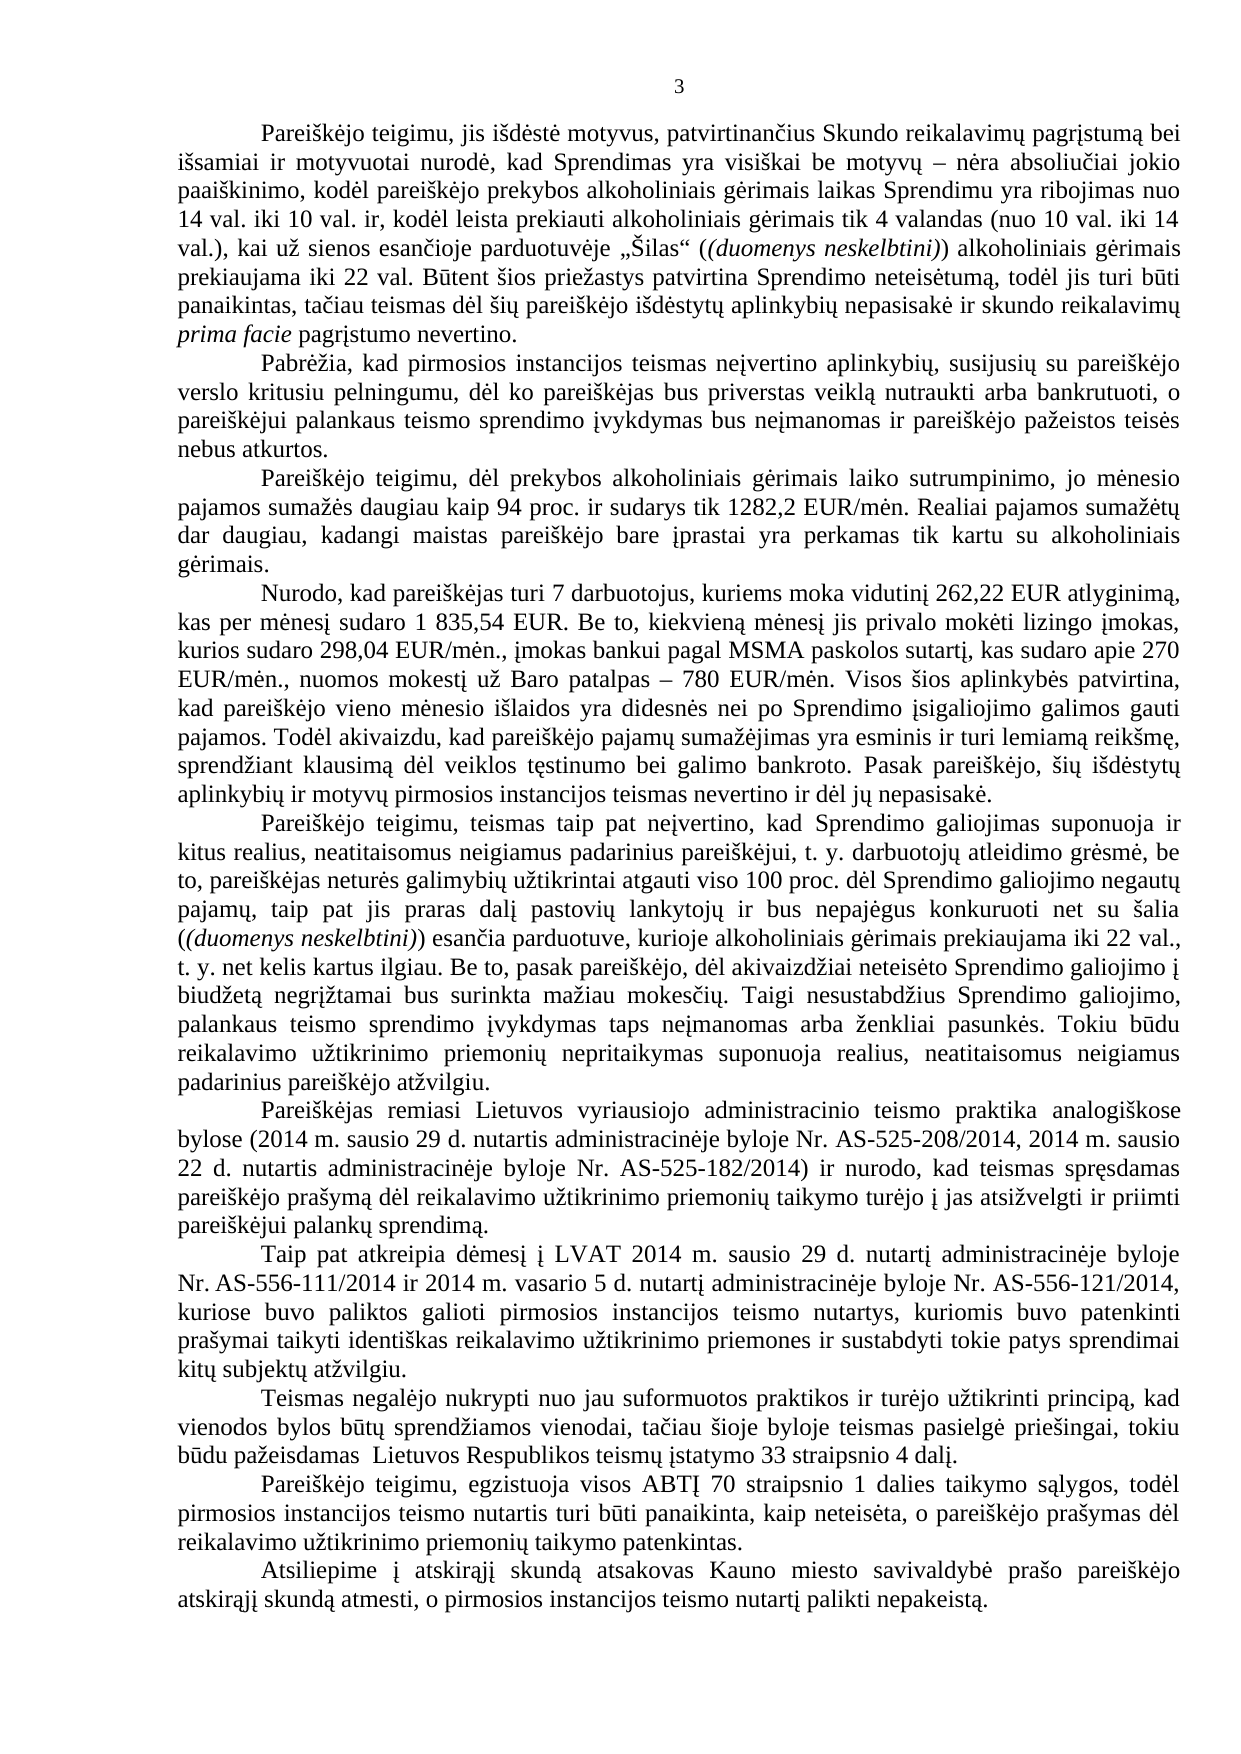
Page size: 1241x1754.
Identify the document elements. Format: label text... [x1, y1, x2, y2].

text Pareiškėjo teigimu, egzistuoja visos ABTĮ 70 straipsnio 1 dalies taikymo sąlygos, todėl pirmosios instancijos teismo nutartis turi būti panaikinta, kaip neteisėta, o pareiškėjo prašymas dėl reikalavimo užtikrinimo priemonių taikymo patenkintas. [177, 1469, 1181, 1556]
text Pareiškėjas remiasi Lietuvos vyriausiojo administracinio teismo praktika analogiškose bylose (2014 m. sausio 29 d. nutartis administracinėje byloje Nr. AS-525-208/2014, 2014 m. sausio 22 d. nutartis administracinėje byloje Nr. AS-525-182/2014) ir nurodo, kad teismas spręsdamas pareiškėjo prašymą dėl reikalavimo užtikrinimo priemonių taikymo turėjo į jas atsižvelgti ir priimti pareiškėjui palankų sprendimą. [177, 1096, 1181, 1239]
text Teismas negalėjo nukrypti nuo jau suformuotos praktikos ir turėjo užtikrinti principą, kad vienodos bylos būtų sprendžiamos vienodai, tačiau šioje byloje teismas pasielgė priešingai, tokiu būdu pažeisdamas Lietuvos Respublikos teismų įstatymo 33 straipsnio 4 dalį. [177, 1383, 1181, 1469]
text Pareiškėjo teigimu, teismas taip pat neįvertino, kad Sprendimo galiojimas suponuoja ir kitus realius, neatitaisomus neigiamus padarinius pareiškėjui, t. y. darbuotojų atleidimo grėsmė, be to, pareiškėjas neturės galimybių užtikrintai atgauti viso 100 proc. dėl Sprendimo galiojimo negautų pajamų, taip pat jis praras dalį pastovių lankytojų ir bus nepajėgus konkuruoti net su šalia ((duomenys neskelbtini)) esančia parduotuve, kurioje alkoholiniais gėrimais prekiaujama iki 22 val., t. y. net kelis kartus ilgiau. Be to, pasak pareiškėjo, dėl akivaizdžiai neteisėto Sprendimo galiojimo į biudžetą negrįžtamai bus surinkta mažiau mokesčių. Taigi nesustabdžius Sprendimo galiojimo, palankaus teismo sprendimo įvykdymas taps neįmanomas arba ženkliai pasunkės. Tokiu būdu reikalavimo užtikrinimo priemonių nepritaikymas suponuoja realius, neatitaisomus neigiamus padarinius pareiškėjo atžvilgiu. [177, 808, 1181, 1096]
text Atsiliepime į atskirąjį skundą atsakovas Kauno miesto savivaldybė prašo pareiškėjo atskirąjį skundą atmesti, o pirmosios instancijos teismo nutartį palikti nepakeistą. [177, 1556, 1181, 1613]
text Pareiškėjo teigimu, dėl prekybos alkoholiniais gėrimais laiko sutrumpinimo, jo mėnesio pajamos sumažės daugiau kaip 94 proc. ir sudarys tik 1282,2 EUR/mėn. Realiai pajamos sumažėtų dar daugiau, kadangi maistas pareiškėjo bare įprastai yra perkamas tik kartu su alkoholiniais gėrimais. [177, 463, 1181, 578]
text Pabrėžia, kad pirmosios instancijos teismas neįvertino aplinkybių, susijusių su pareiškėjo verslo kritusiu pelningumu, dėl ko pareiškėjas bus priverstas veiklą nutraukti arba bankrutuoti, o pareiškėjui palankaus teismo sprendimo įvykdymas bus neįmanomas ir pareiškėjo pažeistos teisės nebus atkurtos. [177, 348, 1181, 463]
text Taip pat atkreipia dėmesį į LVAT 2014 m. sausio 29 d. nutartį administracinėje byloje Nr. AS-556-111/2014 ir 2014 m. vasario 5 d. nutartį administracinėje byloje Nr. AS-556-121/2014, kuriose buvo paliktos galioti pirmosios instancijos teismo nutartys, kuriomis buvo patenkinti prašymai taikyti identiškas reikalavimo užtikrinimo priemones ir sustabdyti tokie patys sprendimai kitų subjektų atžvilgiu. [177, 1239, 1181, 1383]
text Nurodo, kad pareiškėjas turi 7 darbuotojus, kuriems moka vidutinį 262,22 EUR atlyginimą, kas per mėnesį sudaro 1 835,54 EUR. Be to, kiekvieną mėnesį jis privalo mokėti lizingo įmokas, kurios sudaro 298,04 EUR/mėn., įmokas bankui pagal MSMA paskolos sutartį, kas sudaro apie 270 EUR/mėn., nuomos mokestį už Baro patalpas – 780 EUR/mėn. Visos šios aplinkybės patvirtina, kad pareiškėjo vieno mėnesio išlaidos yra didesnės nei po Sprendimo įsigaliojimo galimos gauti pajamos. Todėl akivaizdu, kad pareiškėjo pajamų sumažėjimas yra esminis ir turi lemiamą reikšmę, sprendžiant klausimą dėl veiklos tęstinumo bei galimo bankroto. Pasak pareiškėjo, šių išdėstytų aplinkybių ir motyvų pirmosios instancijos teismas nevertino ir dėl jų nepasisakė. [177, 578, 1181, 808]
text Pareiškėjo teigimu, jis išdėstė motyvus, patvirtinančius Skundo reikalavimų pagrįstumą bei išsamiai ir motyvuotai nurodė, kad Sprendimas yra visiškai be motyvų – nėra absoliučiai jokio paaiškinimo, kodėl pareiškėjo prekybos alkoholiniais gėrimais laikas Sprendimu yra ribojimas nuo 14 val. iki 10 val. ir, kodėl leista prekiauti alkoholiniais gėrimais tik 4 valandas (nuo 10 val. iki 14 val.), kai už sienos esančioje parduotuvėje „Šilas“ ((duomenys neskelbtini)) alkoholiniais gėrimais prekiaujama iki 22 val. Būtent šios priežastys patvirtina Sprendimo neteisėtumą, todėl jis turi būti panaikintas, tačiau teismas dėl šių pareiškėjo išdėstytų aplinkybių nepasisakė ir skundo reikalavimų prima facie pagrįstumo nevertino. [177, 118, 1181, 348]
